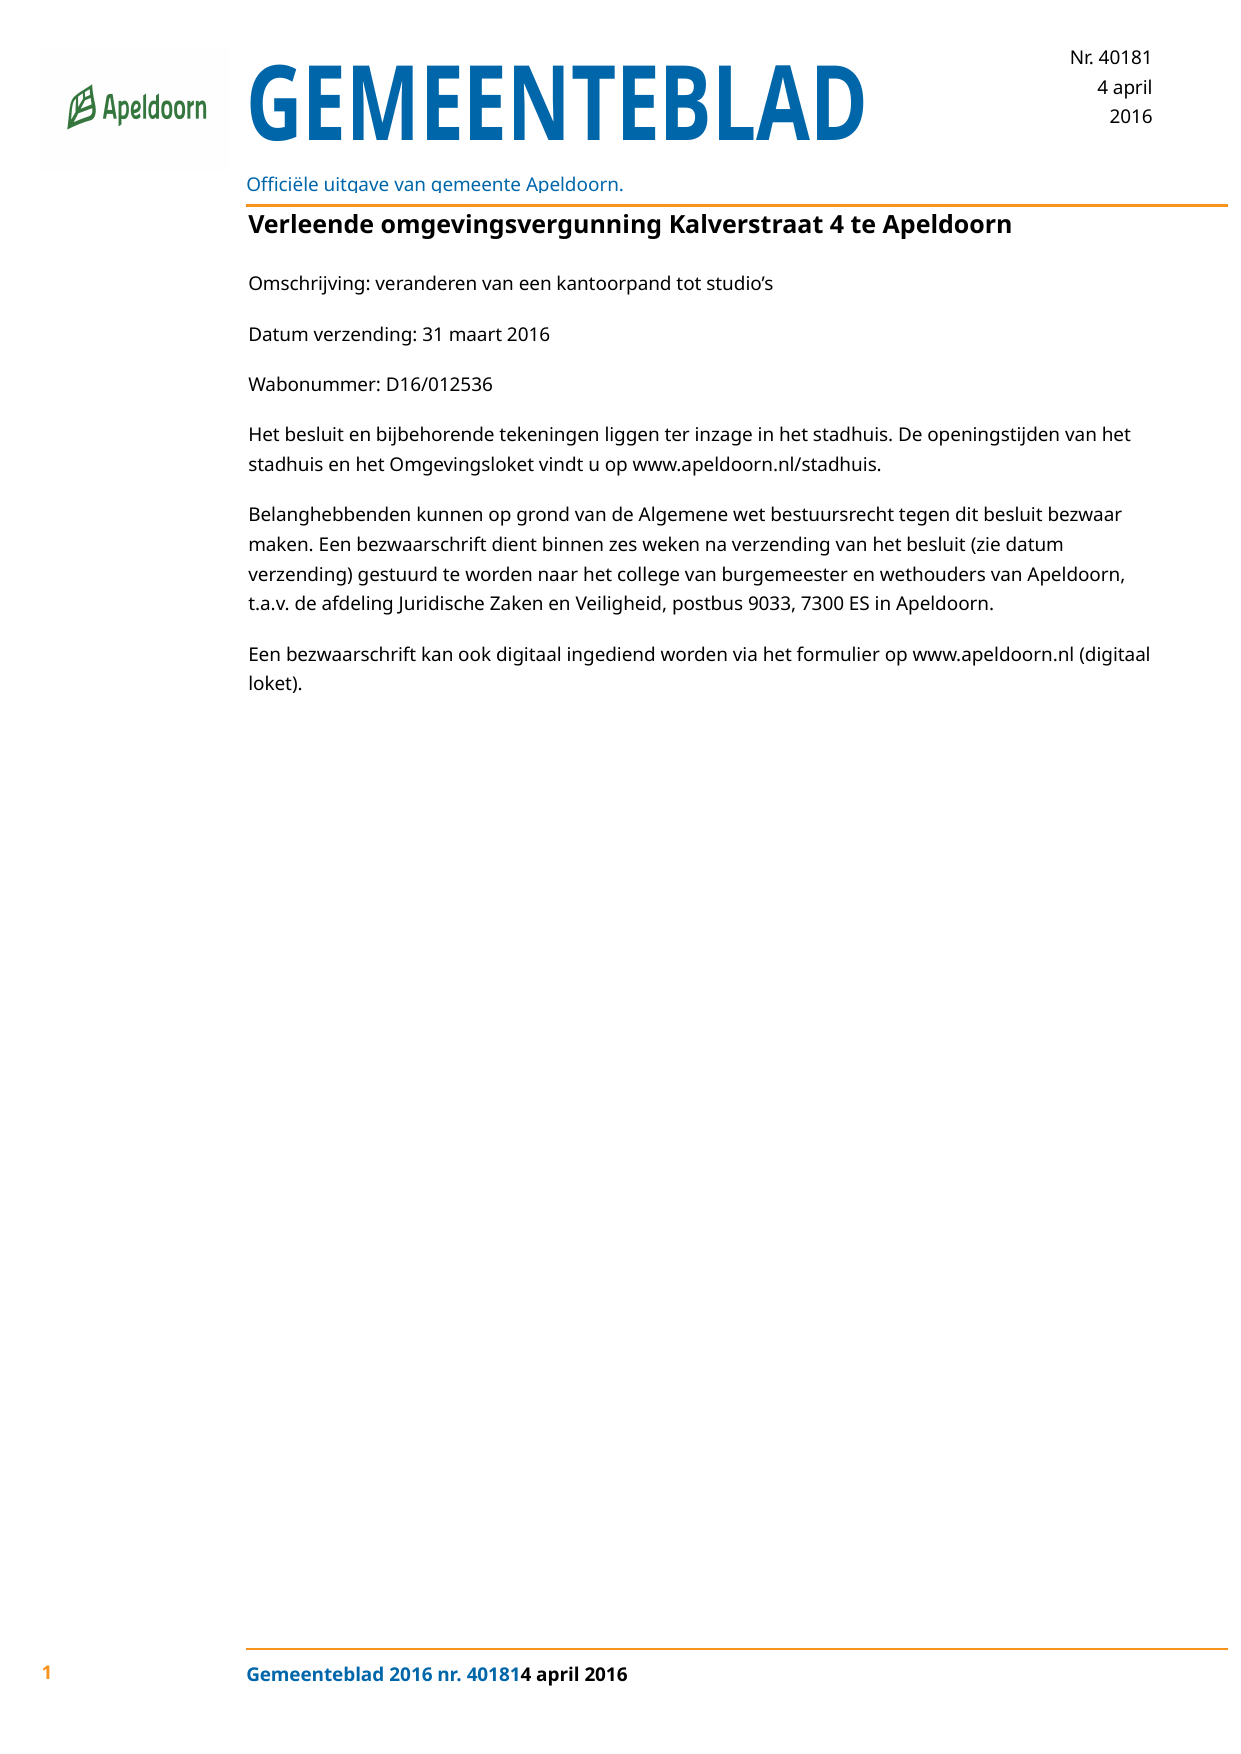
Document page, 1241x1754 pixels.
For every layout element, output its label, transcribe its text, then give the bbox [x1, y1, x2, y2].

text Een bezwaarschrift kan ook digitaal ingediend worden via het formulier op www.apeldoorn.nl (digitaal loket). [248, 641, 1152, 696]
text Datum verzending: 31 maart 2016 [248, 321, 1152, 346]
picture [41, 47, 231, 172]
text Wabonummer: D16/012536 [248, 371, 1152, 397]
text Belanghebbenden kunnen op grond van de Algemene wet bestuursrecht tegen dit besluit bezwaar maken. Een bezwaarschrift dient binnen zes weken na verzending van het besluit (zie datum verzending) gestuurd te worden naar het college van burgemeester en wethouders van Apeldoorn, t.a.v. de afdeling Juridische Zaken en Veiligheid, postbus 9033, 7300 ES in Apeldoorn. [248, 502, 1152, 616]
text Omschrijving: veranderen van een kantoorpand tot studio’s [248, 270, 1152, 296]
text Het besluit en bijbehorende tekeningen liggen ter inzage in het stadhuis. De openingstijden van het stadhuis en het Omgevingsloket vindt u op www.apeldoorn.nl/stadhuis. [248, 422, 1152, 477]
text Verleende omgevingsvergunning Kalverstraat 4 te Apeldoorn [248, 207, 1152, 241]
